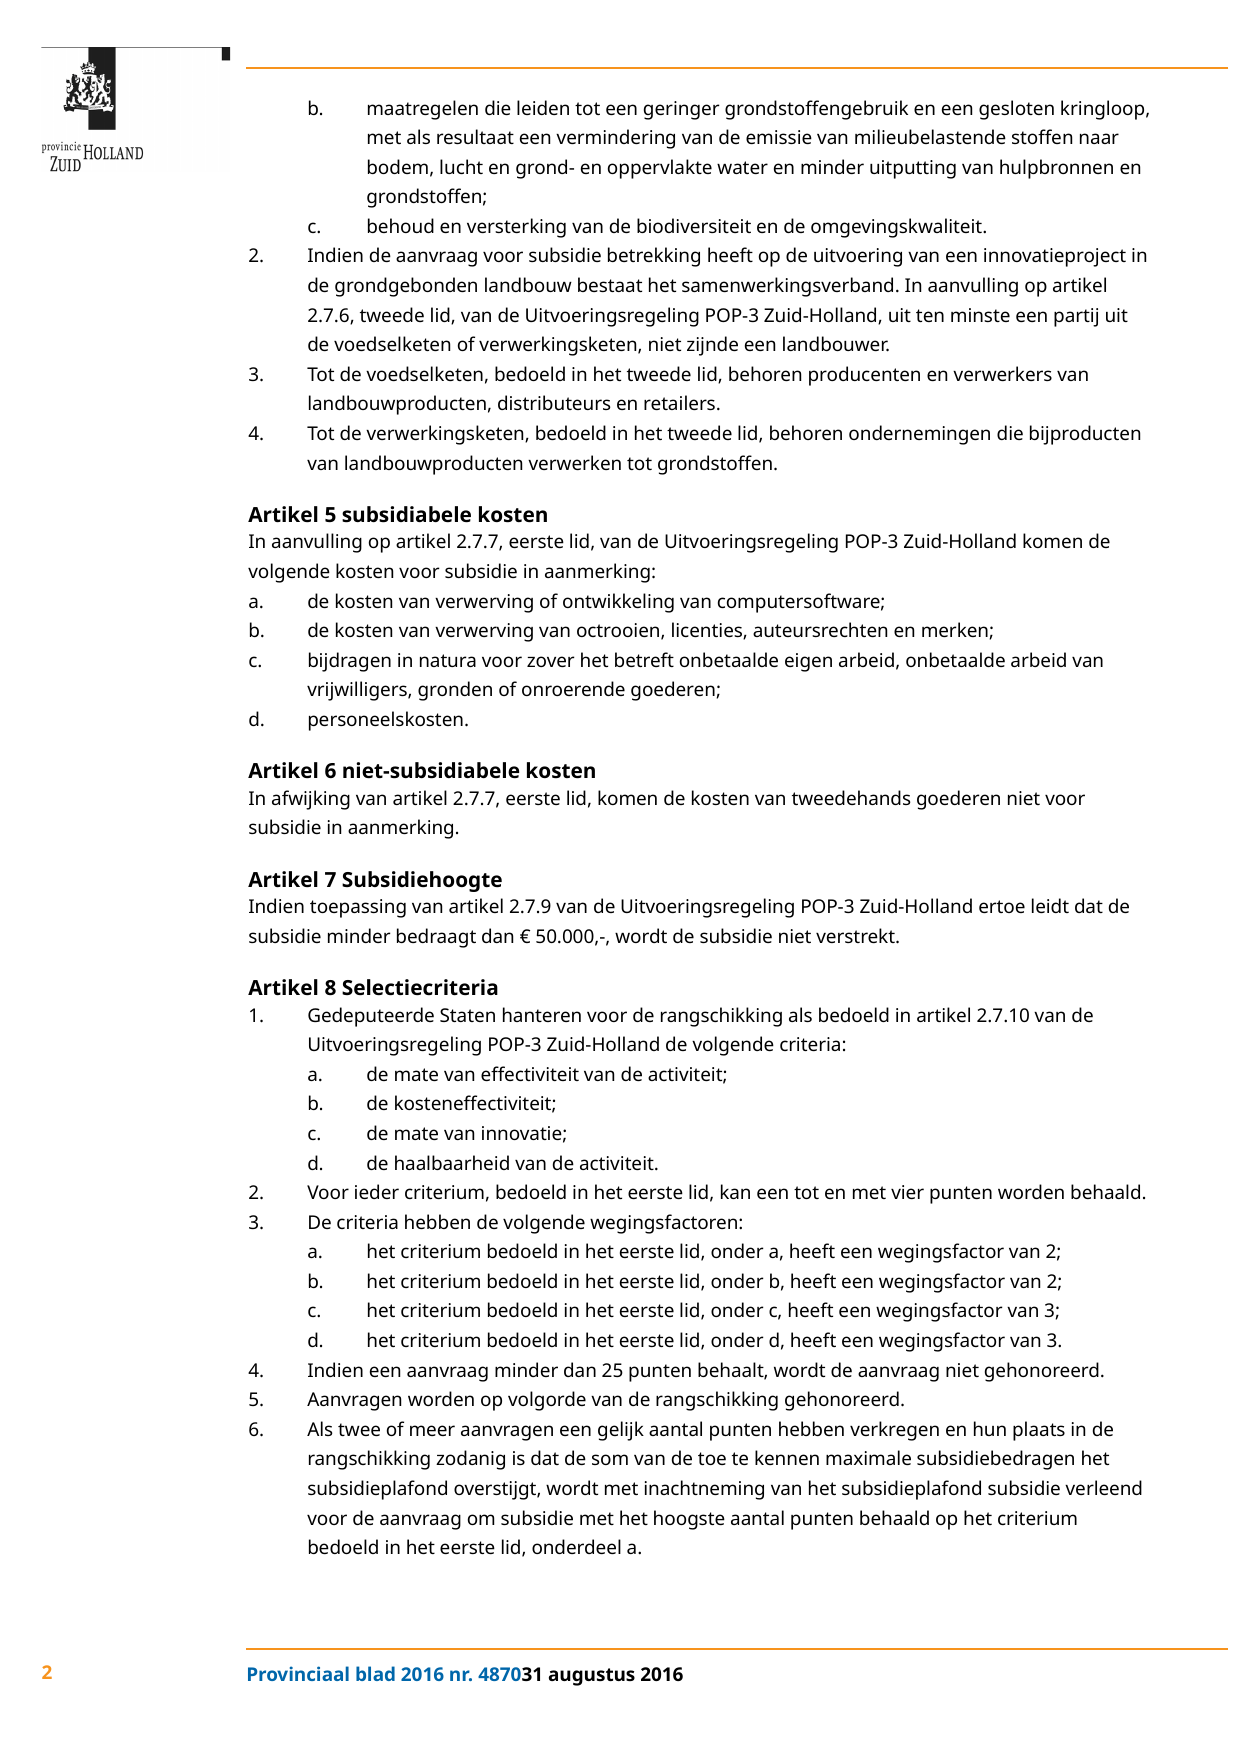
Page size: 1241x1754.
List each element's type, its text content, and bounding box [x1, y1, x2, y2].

text Artikel 7 Subsidiehoogte [248, 865, 1152, 893]
list de mate van effectiviteit van de activiteit; [307, 1061, 1152, 1087]
list het criterium bedoeld in het eerste lid, onder a, heeft een wegingsfactor van 2; [307, 1238, 1152, 1264]
list Voor ieder criterium, bedoeld in het eerste lid, kan een tot en met vier punten worden behaald. [248, 1179, 1152, 1205]
list bijdragen in natura voor zover het betreft onbetaalde eigen arbeid, onbetaalde arbeid van vrijwilligers, gronden of onroerende goederen; [248, 647, 1152, 702]
list het criterium bedoeld in het eerste lid, onder d, heeft een wegingsfactor van 3. [307, 1327, 1152, 1353]
list Tot de voedselketen, bedoeld in het tweede lid, behoren producenten en verwerkers van landbouwproducten, distributeurs en retailers. [248, 361, 1152, 416]
list Als twee of meer aanvragen een gelijk aantal punten hebben verkregen en hun plaats in de rangschikking zodanig is dat de som van de toe te kennen maximale subsidiebedragen het subsidieplafond overstijgt, wordt met inachtneming van het subsidieplafond subsidie verleend voor de aanvraag om subsidie met het hoogste aantal punten behaald op het criterium bedoeld in het eerste lid, onderdeel a. [248, 1416, 1152, 1560]
list Gedeputeerde Staten hanteren voor de rangschikking als bedoeld in artikel 2.7.10 van de Uitvoeringsregeling POP-3 Zuid-Holland de volgende criteria: [248, 1002, 1152, 1057]
list behoud en versterking van de biodiversiteit en de omgevingskwaliteit. [307, 213, 1152, 239]
text Artikel 5 subsidiabele kosten [248, 500, 1152, 529]
list de haalbaarheid van de activiteit. [307, 1150, 1152, 1176]
list Aanvragen worden op volgorde van de rangschikking gehonoreerd. [248, 1386, 1152, 1412]
picture [41, 47, 231, 172]
list het criterium bedoeld in het eerste lid, onder c, heeft een wegingsfactor van 3; [307, 1298, 1152, 1323]
list personeelskosten. [248, 706, 1152, 732]
text Indien toepassing van artikel 2.7.9 van de Uitvoeringsregeling POP-3 Zuid-Holland ertoe leidt dat de subsidie minder bedraagt dan € 50.000,-, wordt de subsidie niet verstrekt. [248, 893, 1152, 949]
list de mate van innovatie; [307, 1120, 1152, 1146]
text In aanvulling op artikel 2.7.7, eerste lid, van de Uitvoeringsregeling POP-3 Zuid-Holland komen de volgende kosten voor subsidie in aanmerking: [248, 529, 1152, 584]
list De criteria hebben de volgende wegingsfactoren: [248, 1209, 1152, 1235]
list het criterium bedoeld in het eerste lid, onder b, heeft een wegingsfactor van 2; [307, 1268, 1152, 1294]
list de kosteneffectiviteit; [307, 1091, 1152, 1116]
text Artikel 6 niet-subsidiabele kosten [248, 757, 1152, 785]
list Tot de verwerkingsketen, bedoeld in het tweede lid, behoren ondernemingen die bijproducten van landbouwproducten verwerken tot grondstoffen. [248, 420, 1152, 476]
list Indien een aanvraag minder dan 25 punten behaalt, wordt de aanvraag niet gehonoreerd. [248, 1357, 1152, 1383]
text Artikel 8 Selectiecriteria [248, 973, 1152, 1002]
text In afwijking van artikel 2.7.7, eerste lid, komen de kosten van tweedehands goederen niet voor subsidie in aanmerking. [248, 785, 1152, 840]
list Indien de aanvraag voor subsidie betrekking heeft op de uitvoering van een innovatieproject in de grondgebonden landbouw bestaat het samenwerkingsverband. In aanvulling op artikel 2.7.6, tweede lid, van de Uitvoeringsregeling POP-3 Zuid-Holland, uit ten minste een partij uit de voedselketen of verwerkingsketen, niet zijnde een landbouwer. [248, 243, 1152, 357]
list maatregelen die leiden tot een geringer grondstoffengebruik en een gesloten kringloop, met als resultaat een vermindering van de emissie van milieubelastende stoffen naar bodem, lucht en grond- en oppervlakte water en minder uitputting van hulpbronnen en grondstoffen; [307, 95, 1152, 209]
list de kosten van verwerving of ontwikkeling van computersoftware; [248, 588, 1152, 613]
list de kosten van verwerving van octrooien, licenties, auteursrechten en merken; [248, 617, 1152, 643]
